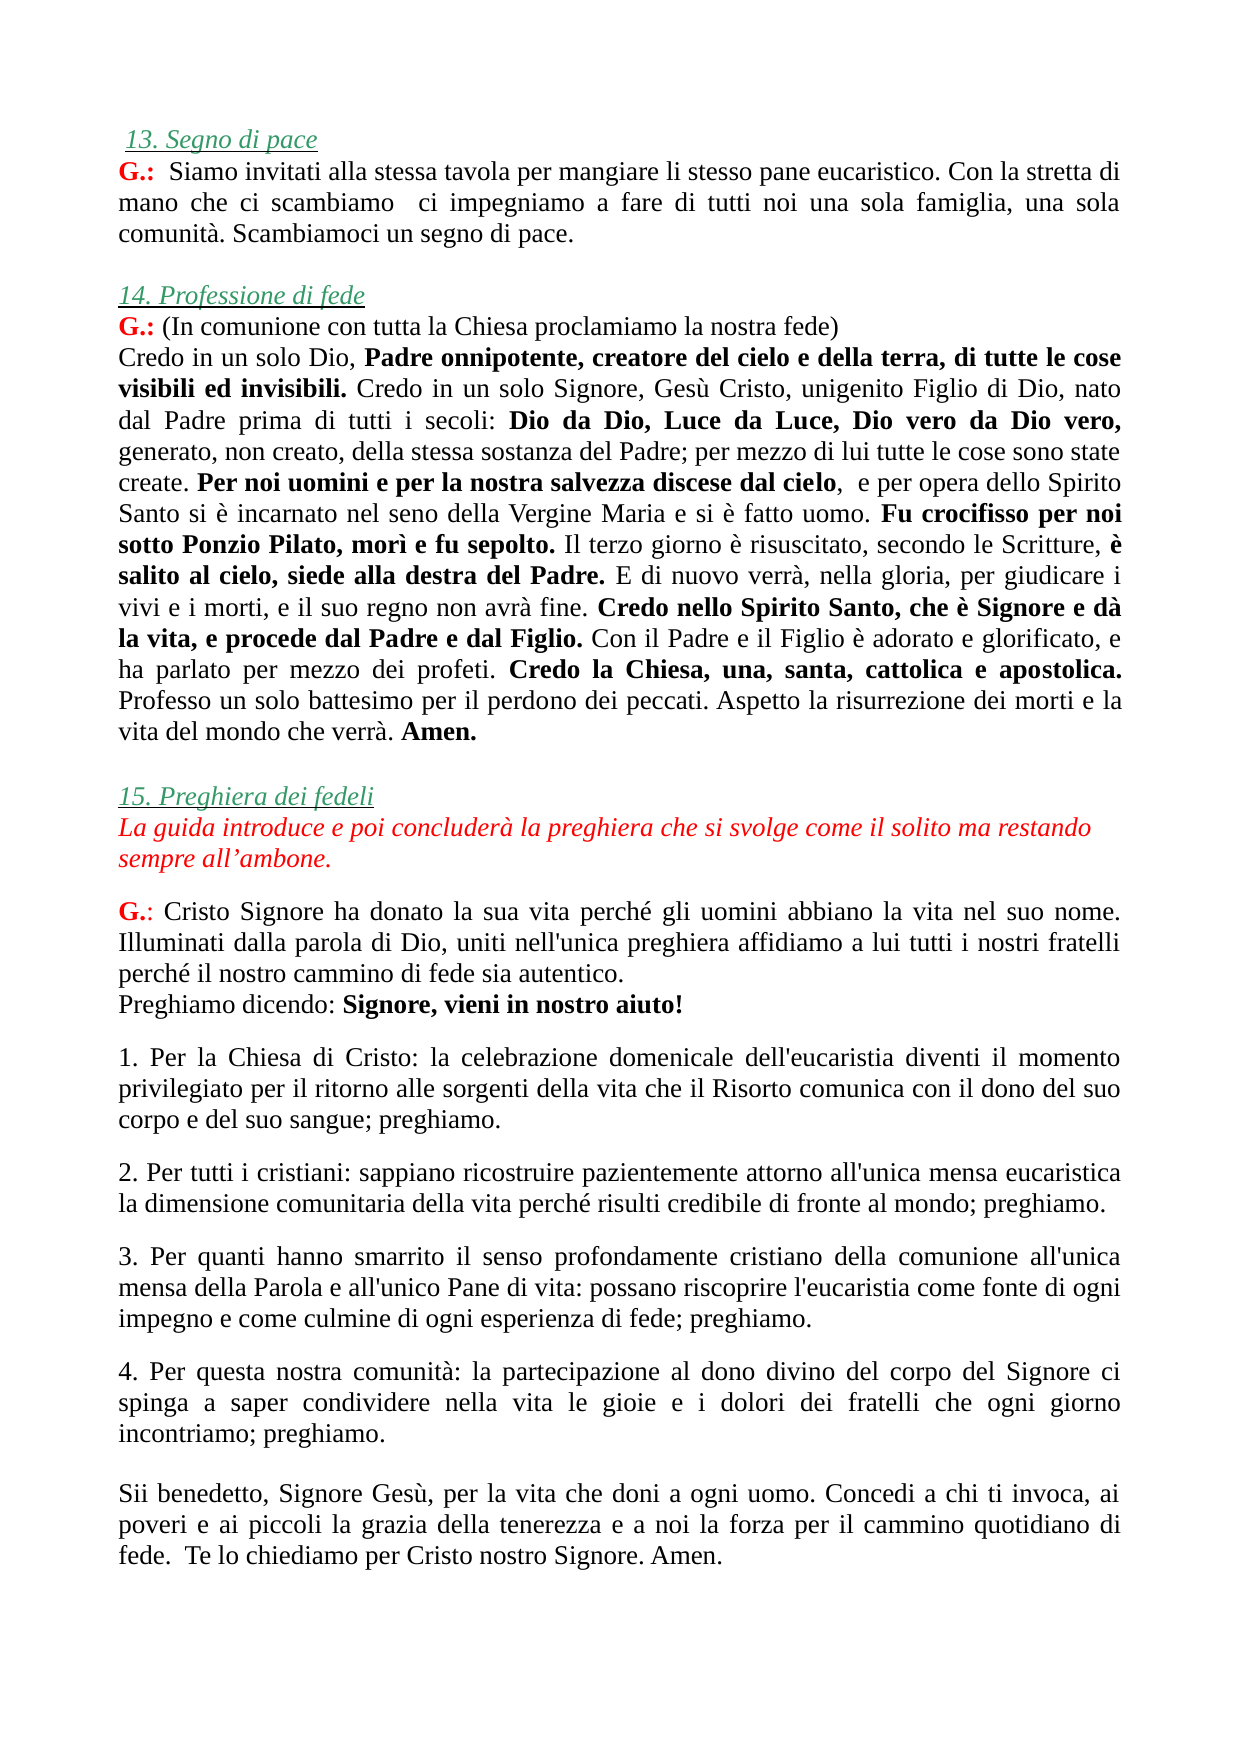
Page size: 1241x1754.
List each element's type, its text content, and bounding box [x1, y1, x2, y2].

text 13. Segno di pace [118, 123, 1122, 154]
text Preghiamo dicendo: Signore, vieni in nostro aiuto! [118, 988, 1122, 1019]
text 3. Per quanti hanno smarrito il senso profondamente cristiano della comunione all'unica mensa della Parola e all'unico Pane di vita: possano riscoprire l'eucaristia come fonte di ogni impegno e come culmine di ogni esperienza di fede; preghiamo. [118, 1240, 1122, 1333]
text Sii benedetto, Signore Gesù, per la vita che doni a ogni uomo. Concedi a chi ti invoca, ai poveri e ai piccoli la grazia della tenerezza e a noi la forza per il cammino quotidiano di fede. Te lo chiediamo per Cristo nostro Signore. Amen. [118, 1477, 1122, 1570]
text 15. Preghiera dei fedeli [118, 780, 1122, 811]
text G.: (In comunione con tutta la Chiesa proclamiamo la nostra fede) [118, 310, 1122, 341]
text 14. Professione di fede [118, 279, 1122, 310]
text 2. Per tutti i cristiani: sappiano ricostruire pazientemente attorno all'unica mensa eucaristica la dimensione comunitaria della vita perché risulti credibile di fronte al mondo; preghiamo. [118, 1156, 1122, 1218]
text 4. Per questa nostra comunità: la partecipazione al dono divino del corpo del Signore ci spinga a saper condividere nella vita le gioie e i dolori dei fratelli che ogni giorno incontriamo; preghiamo. [118, 1355, 1122, 1448]
text Credo in un solo Dio, Padre onnipotente, creatore del cielo e della terra, di tutte le cose visibili ed invisibili. Credo in un solo Signore, Gesù Cristo, unigenito Figlio di Dio, nato dal Pa­dre prima di tutti i secoli: Dio da Dio, Luce da Lu­ce, Dio vero da Dio vero, generato, non creato, della stessa sostanza del Padre; per mezzo di lui tutte le cose sono state create. Per noi uo­mini e per la nostra salvezza discese dal cie­lo, e per opera dello Spirito San­to si è incarnato nel seno della Vergine Maria e si è fatto uomo. Fu crocifisso per noi sotto Pon­zio Pilato, morì e fu sepolto. Il terzo giorno è ri­suscitato, secondo le Scritture, è salito al cielo, siede alla destra del Padre. E di nuovo verrà, nella gloria, per giudicare i vivi e i morti, e il suo regno non avrà fine. Credo nello Spirito Santo, che è Signore e dà la vita, e procede dal Pa­dre e dal Figlio. Con il Padre e il Figlio è adorato e glorificato, e ha parlato per mezzo dei profeti. Credo la Chiesa, una, santa, cattolica e apo­stolica. Professo un solo battesimo per il perdo­no dei peccati. Aspetto la risurrezione dei mor­ti e la vita del mondo che verrà. Amen. [118, 341, 1122, 746]
text La guida introduce e poi concluderà la preghiera che si svolge come il solito ma restando sempre all’ambone. [118, 811, 1122, 873]
text G.: Cristo Signore ha donato la sua vita perché gli uomini abbiano la vita nel suo nome. Illuminati dalla parola di Dio, uniti nell'unica preghiera affidiamo a lui tutti i nostri fratelli perché il nostro cammino di fede sia autentico. [118, 895, 1122, 988]
text G.: Siamo invitati alla stessa tavola per mangiare li stesso pane eucaristico. Con la stretta di mano che ci scambiamo ci impegniamo a fare di tutti noi una sola famiglia, una sola comunità. Scambiamoci un segno di pace. [118, 154, 1122, 248]
text 1. Per la Chiesa di Cristo: la celebrazione domenicale dell'eucaristia diventi il momento privilegiato per il ritorno alle sorgenti della vita che il Risorto comunica con il dono del suo corpo e del suo sangue; preghiamo. [118, 1041, 1122, 1134]
